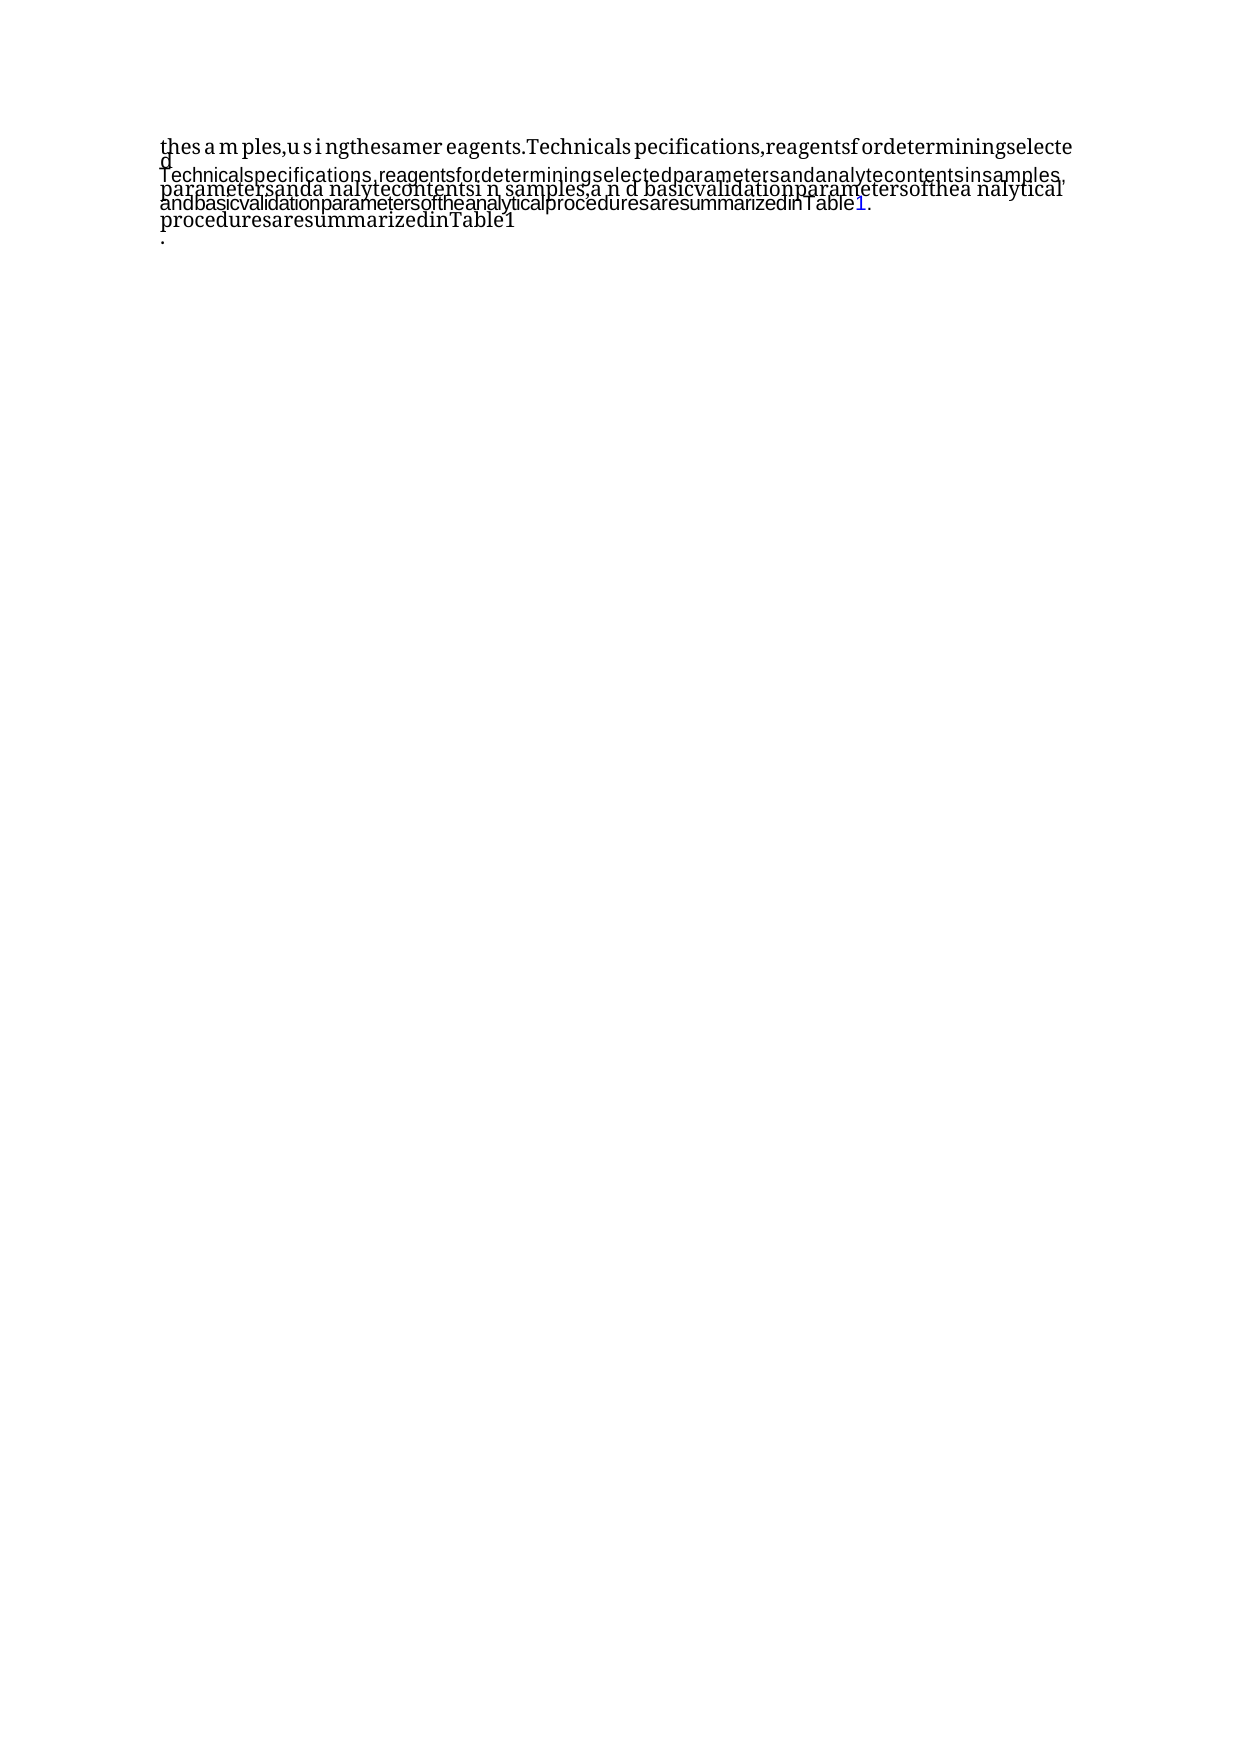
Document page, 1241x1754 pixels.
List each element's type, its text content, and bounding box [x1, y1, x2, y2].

text thesamples,usingthesamereagents.Technicalspecifications,reagentsfordeterminingselected [165, 142, 1081, 171]
text parametersandanalytecontentsinsamples,andbasicvalidationparametersoftheanalytical [549, 185, 783, 199]
text parametersandanalytecontentsinsamples,andbasicvalidationparametersoftheanalytical [841, 185, 1013, 199]
text proceduresaresummarizedinTable1. [160, 213, 519, 248]
text andbasicvalidationparametersoftheanalyticalproceduresaresummarizedinTable1. [323, 199, 505, 213]
text Technicalspecifications,reagentsfordeterminingselectedparametersandanalytecontentsinsamples, [416, 171, 560, 185]
text andbasicvalidationparametersoftheanalyticalproceduresaresummarizedinTable1. [159, 199, 321, 213]
text andbasicvalidationparametersoftheanalyticalproceduresaresummarizedinTable1. [548, 199, 964, 213]
